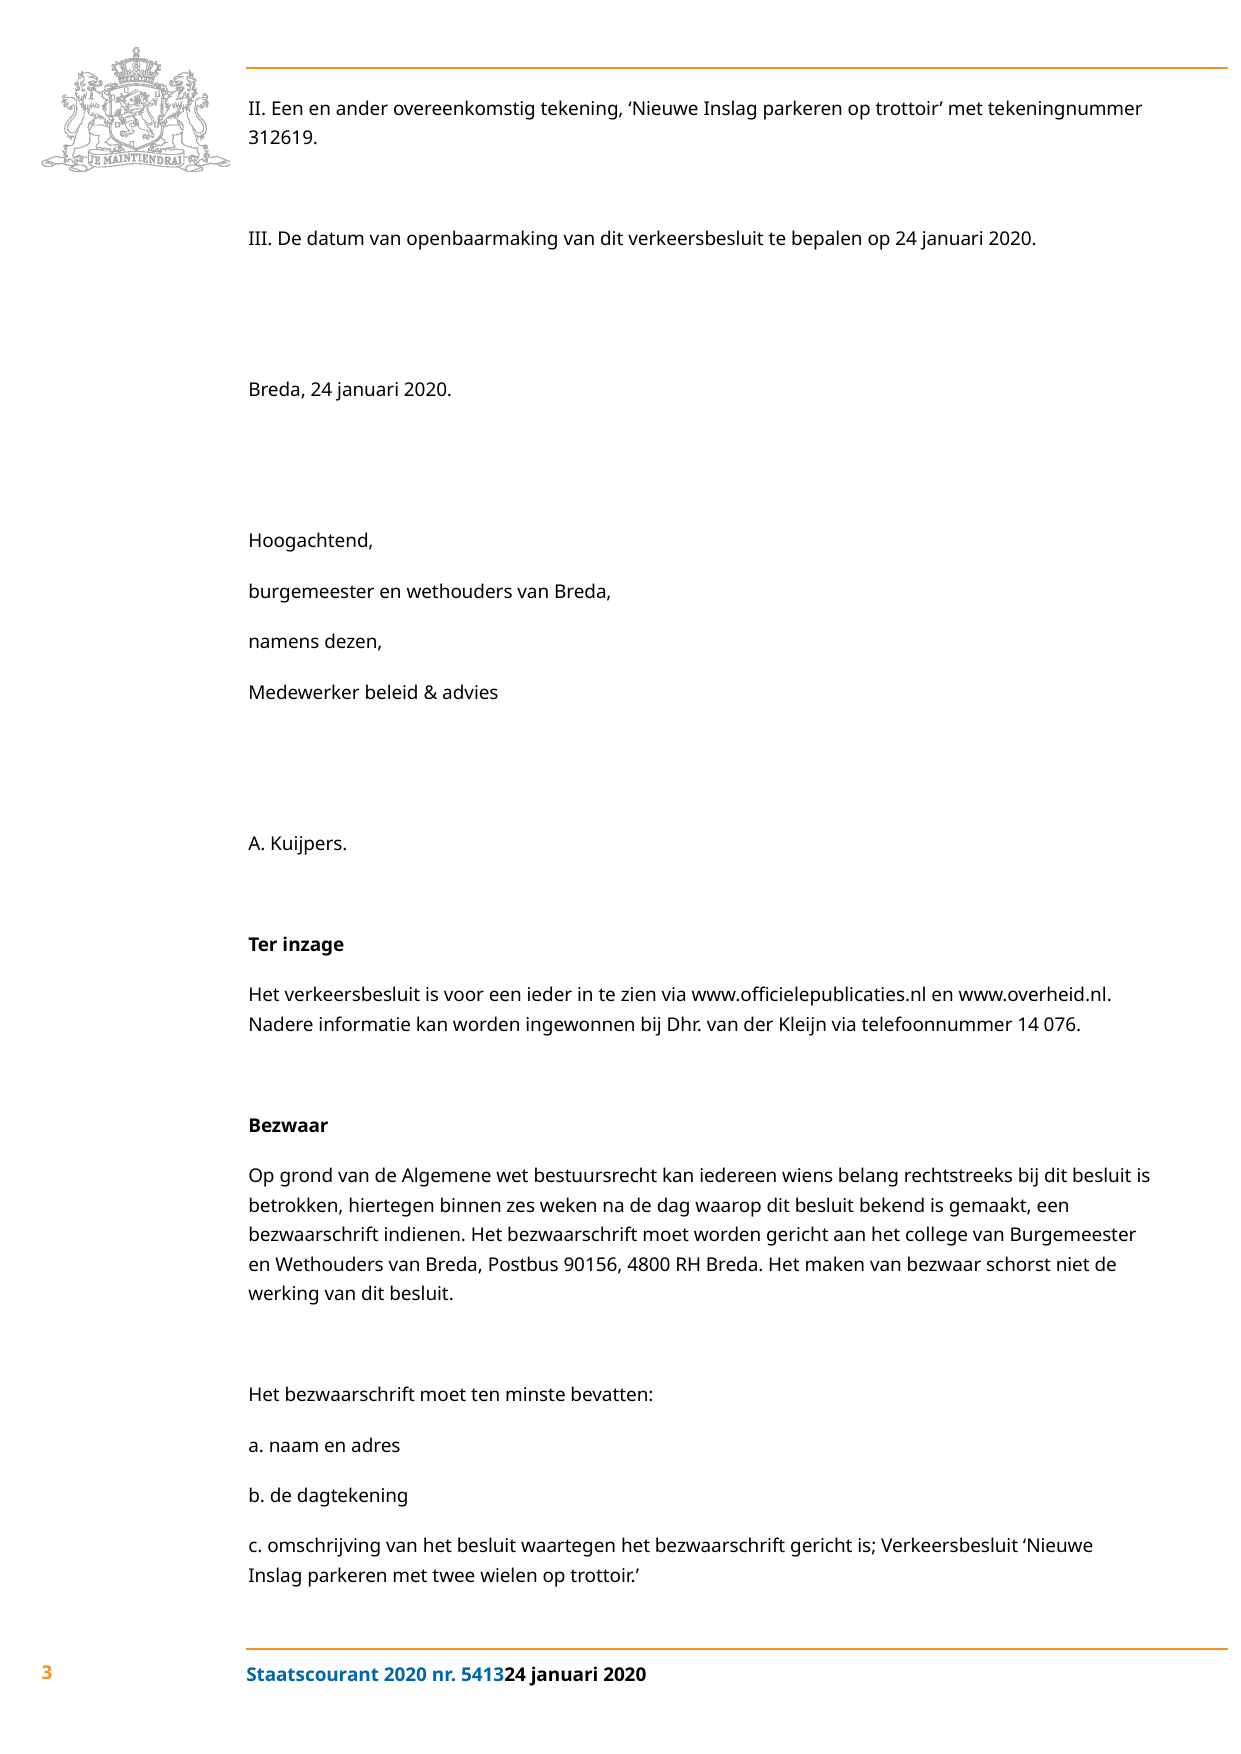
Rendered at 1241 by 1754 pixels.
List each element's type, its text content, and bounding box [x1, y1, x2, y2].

text Bezwaar [248, 1112, 1152, 1138]
picture [41, 47, 231, 172]
text Medewerker beleid & advies [248, 679, 1152, 705]
text A. Kuijpers. [248, 830, 1152, 856]
text Het bezwaarschrift moet ten minste bevatten: [248, 1381, 1152, 1407]
text Breda, 24 januari 2020. [248, 376, 1152, 402]
text a. naam en adres [248, 1432, 1152, 1458]
text Op grond van de Algemene wet bestuursrecht kan iedereen wiens belang rechtstreeks bij dit besluit is betrokken, hiertegen binnen zes weken na de dag waarop dit besluit bekend is gemaakt, een bezwaarschrift indienen. Het bezwaarschrift moet worden gericht aan het college van Burgemeester en Wethouders van Breda, Postbus 90156, 4800 RH Breda. Het maken van bezwaar schorst niet de werking van dit besluit. [248, 1162, 1152, 1306]
text Ter inzage [248, 931, 1152, 957]
text III. De datum van openbaarmaking van dit verkeersbesluit te bepalen op 24 januari 2020. [248, 225, 1152, 251]
text Hoogachtend, [248, 528, 1152, 553]
text b. de dagtekening [248, 1482, 1152, 1508]
text II. Een en ander overeenkomstig tekening, ‘Nieuwe Inslag parkeren op trottoir’ met tekeningnummer 312619. [248, 95, 1152, 150]
text burgemeester en wethouders van Breda, [248, 578, 1152, 604]
text Het verkeersbesluit is voor een ieder in te zien via www.officielepublicaties.nl en www.overheid.nl. Nadere informatie kan worden ingewonnen bij Dhr. van der Kleijn via telefoonnummer 14 076. [248, 981, 1152, 1037]
text c. omschrijving van het besluit waartegen het bezwaarschrift gericht is; Verkeersbesluit ‘Nieuwe Inslag parkeren met twee wielen op trottoir.’ [248, 1533, 1152, 1588]
text namens dezen, [248, 628, 1152, 654]
